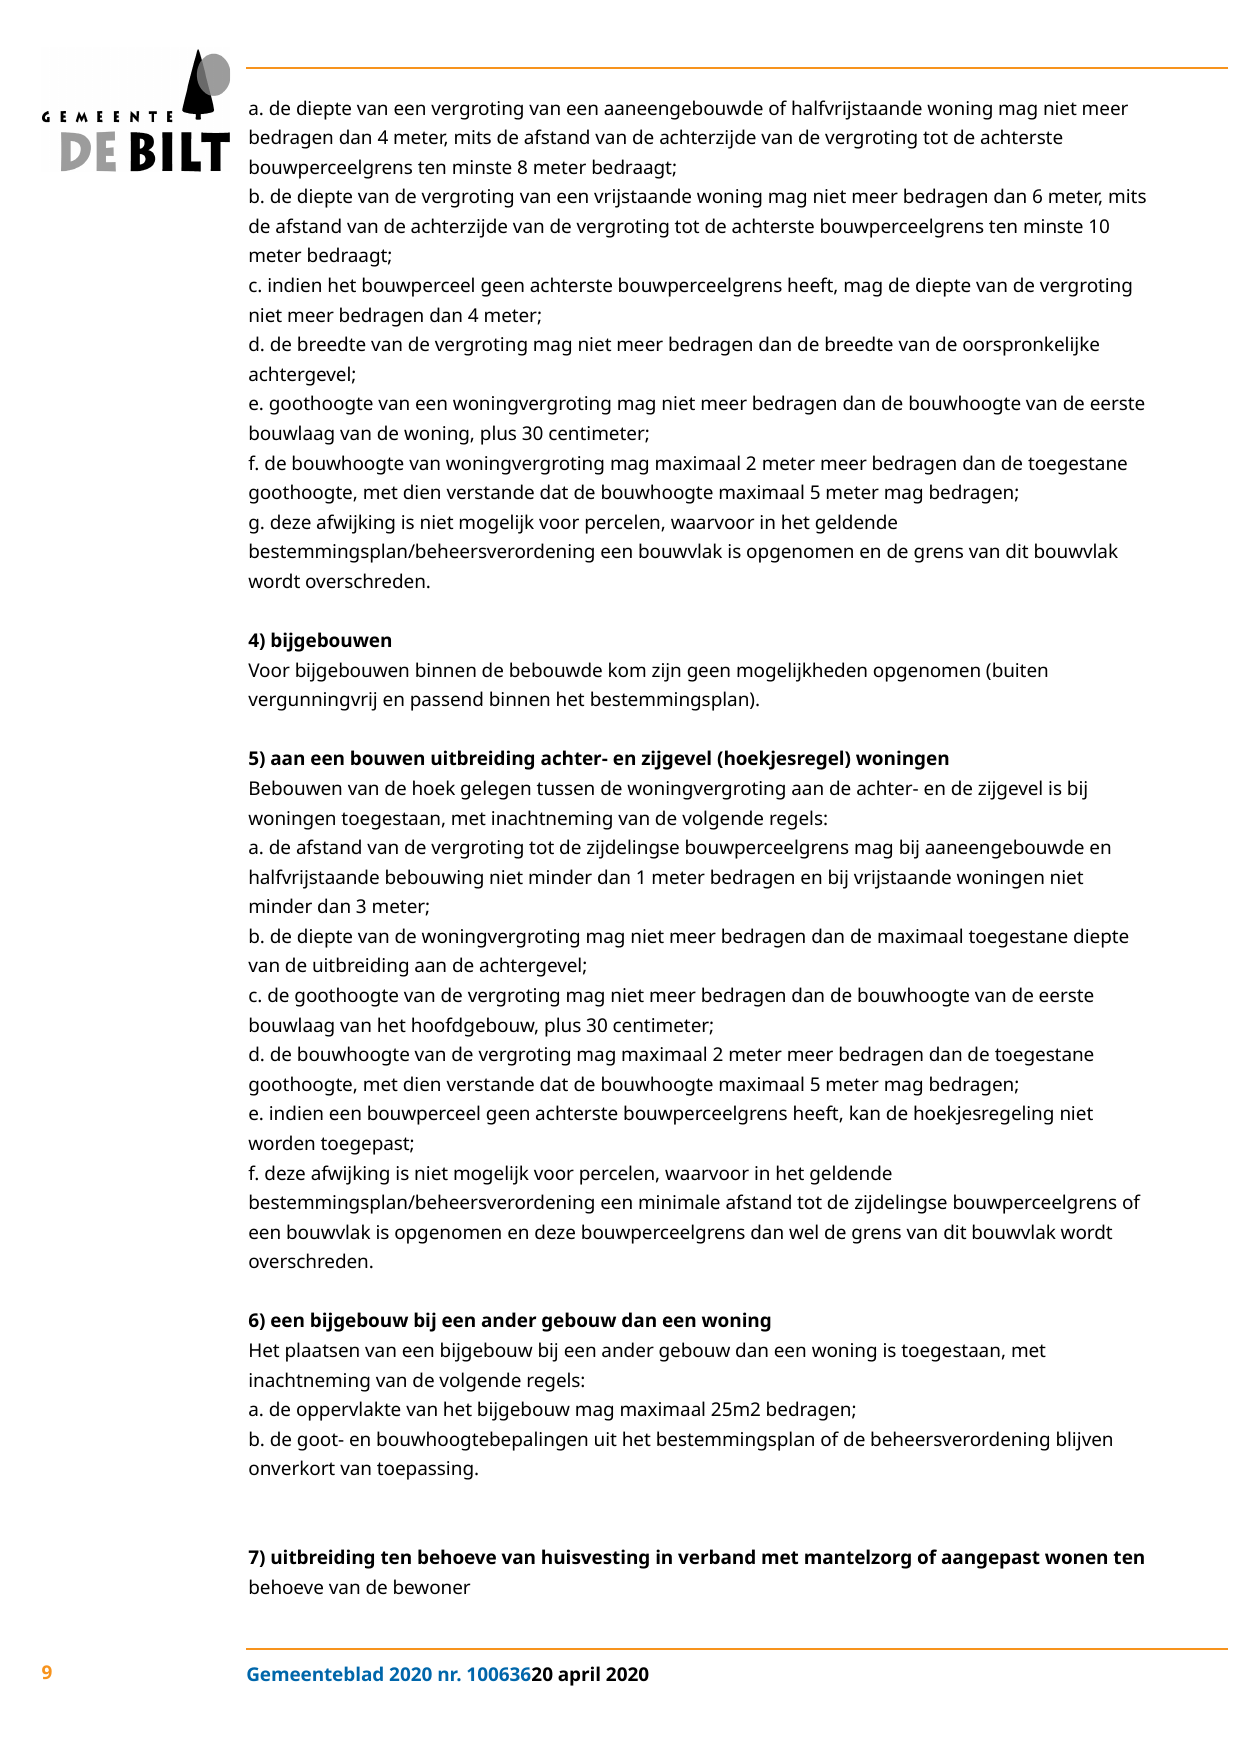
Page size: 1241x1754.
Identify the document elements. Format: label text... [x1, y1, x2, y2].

text b. de diepte van de woningvergroting mag niet meer bedragen dan de maximaal toegestane diepte van de uitbreiding aan de achtergevel; [248, 923, 1152, 978]
text Voor bijgebouwen binnen de bebouwde kom zijn geen mogelijkheden opgenomen (buiten vergunningvrij en passend binnen het bestemmingsplan). [248, 657, 1152, 712]
text d. de breedte van de vergroting mag niet meer bedragen dan de breedte van de oorspronkelijke achtergevel; [248, 331, 1152, 387]
text a. de afstand van de vergroting tot de zijdelingse bouwperceelgrens mag bij aaneengebouwde en halfvrijstaande bebouwing niet minder dan 1 meter bedragen en bij vrijstaande woningen niet minder dan 3 meter; [248, 834, 1152, 919]
text d. de bouwhoogte van de vergroting mag maximaal 2 meter meer bedragen dan de toegestane goothoogte, met dien verstande dat de bouwhoogte maximaal 5 meter mag bedragen; [248, 1041, 1152, 1097]
text g. deze afwijking is niet mogelijk voor percelen, waarvoor in het geldende bestemmingsplan/beheersverordening een bouwvlak is opgenomen en de grens van dit bouwvlak wordt overschreden. [248, 509, 1152, 594]
text c. de goothoogte van de vergroting mag niet meer bedragen dan de bouwhoogte van de eerste bouwlaag van het hoofdgebouw, plus 30 centimeter; [248, 982, 1152, 1038]
text f. de bouwhoogte van woningvergroting mag maximaal 2 meter meer bedragen dan de toegestane goothoogte, met dien verstande dat de bouwhoogte maximaal 5 meter mag bedragen; [248, 450, 1152, 505]
text b. de goot- en bouwhoogtebepalingen uit het bestemmingsplan of de beheersverordening blijven onverkort van toepassing. [248, 1426, 1152, 1481]
text Het plaatsen van een bijgebouw bij een ander gebouw dan een woning is toegestaan, met inachtneming van de volgende regels: [248, 1337, 1152, 1393]
text 6) een bijgebouw bij een ander gebouw dan een woning [248, 1308, 1152, 1333]
text f. deze afwijking is niet mogelijk voor percelen, waarvoor in het geldende bestemmingsplan/beheersverordening een minimale afstand tot de zijdelingse bouwperceelgrens of een bouwvlak is opgenomen en deze bouwperceelgrens dan wel de grens van dit bouwvlak wordt overschreden. [248, 1160, 1152, 1274]
text b. de diepte van de vergroting van een vrijstaande woning mag niet meer bedragen dan 6 meter, mits de afstand van de achterzijde van de vergroting tot de achterste bouwperceelgrens ten minste 10 meter bedraagt; [248, 183, 1152, 268]
text 5) aan een bouwen uitbreiding achter- en zijgevel (hoekjesregel) woningen [248, 746, 1152, 771]
picture [41, 47, 231, 172]
text e. goothoogte van een woningvergroting mag niet meer bedragen dan de bouwhoogte van de eerste bouwlaag van de woning, plus 30 centimeter; [248, 391, 1152, 446]
text a. de diepte van een vergroting van een aaneengebouwde of halfvrijstaande woning mag niet meer bedragen dan 4 meter, mits de afstand van de achterzijde van de vergroting tot de achterste bouwperceelgrens ten minste 8 meter bedraagt; [248, 95, 1152, 180]
text 4) bijgebouwen [248, 627, 1152, 653]
text 7) uitbreiding ten behoeve van huisvesting in verband met mantelzorg of aangepast wonen ten behoeve van de bewoner [248, 1544, 1152, 1600]
text c. indien het bouwperceel geen achterste bouwperceelgrens heeft, mag de diepte van de vergroting niet meer bedragen dan 4 meter; [248, 272, 1152, 328]
text a. de oppervlakte van het bijgebouw mag maximaal 25m2 bedragen; [248, 1396, 1152, 1422]
text e. indien een bouwperceel geen achterste bouwperceelgrens heeft, kan de hoekjesregeling niet worden toegepast; [248, 1101, 1152, 1156]
text Bebouwen van de hoek gelegen tussen de woningvergroting aan de achter- en de zijgevel is bij woningen toegestaan, met inachtneming van de volgende regels: [248, 775, 1152, 831]
